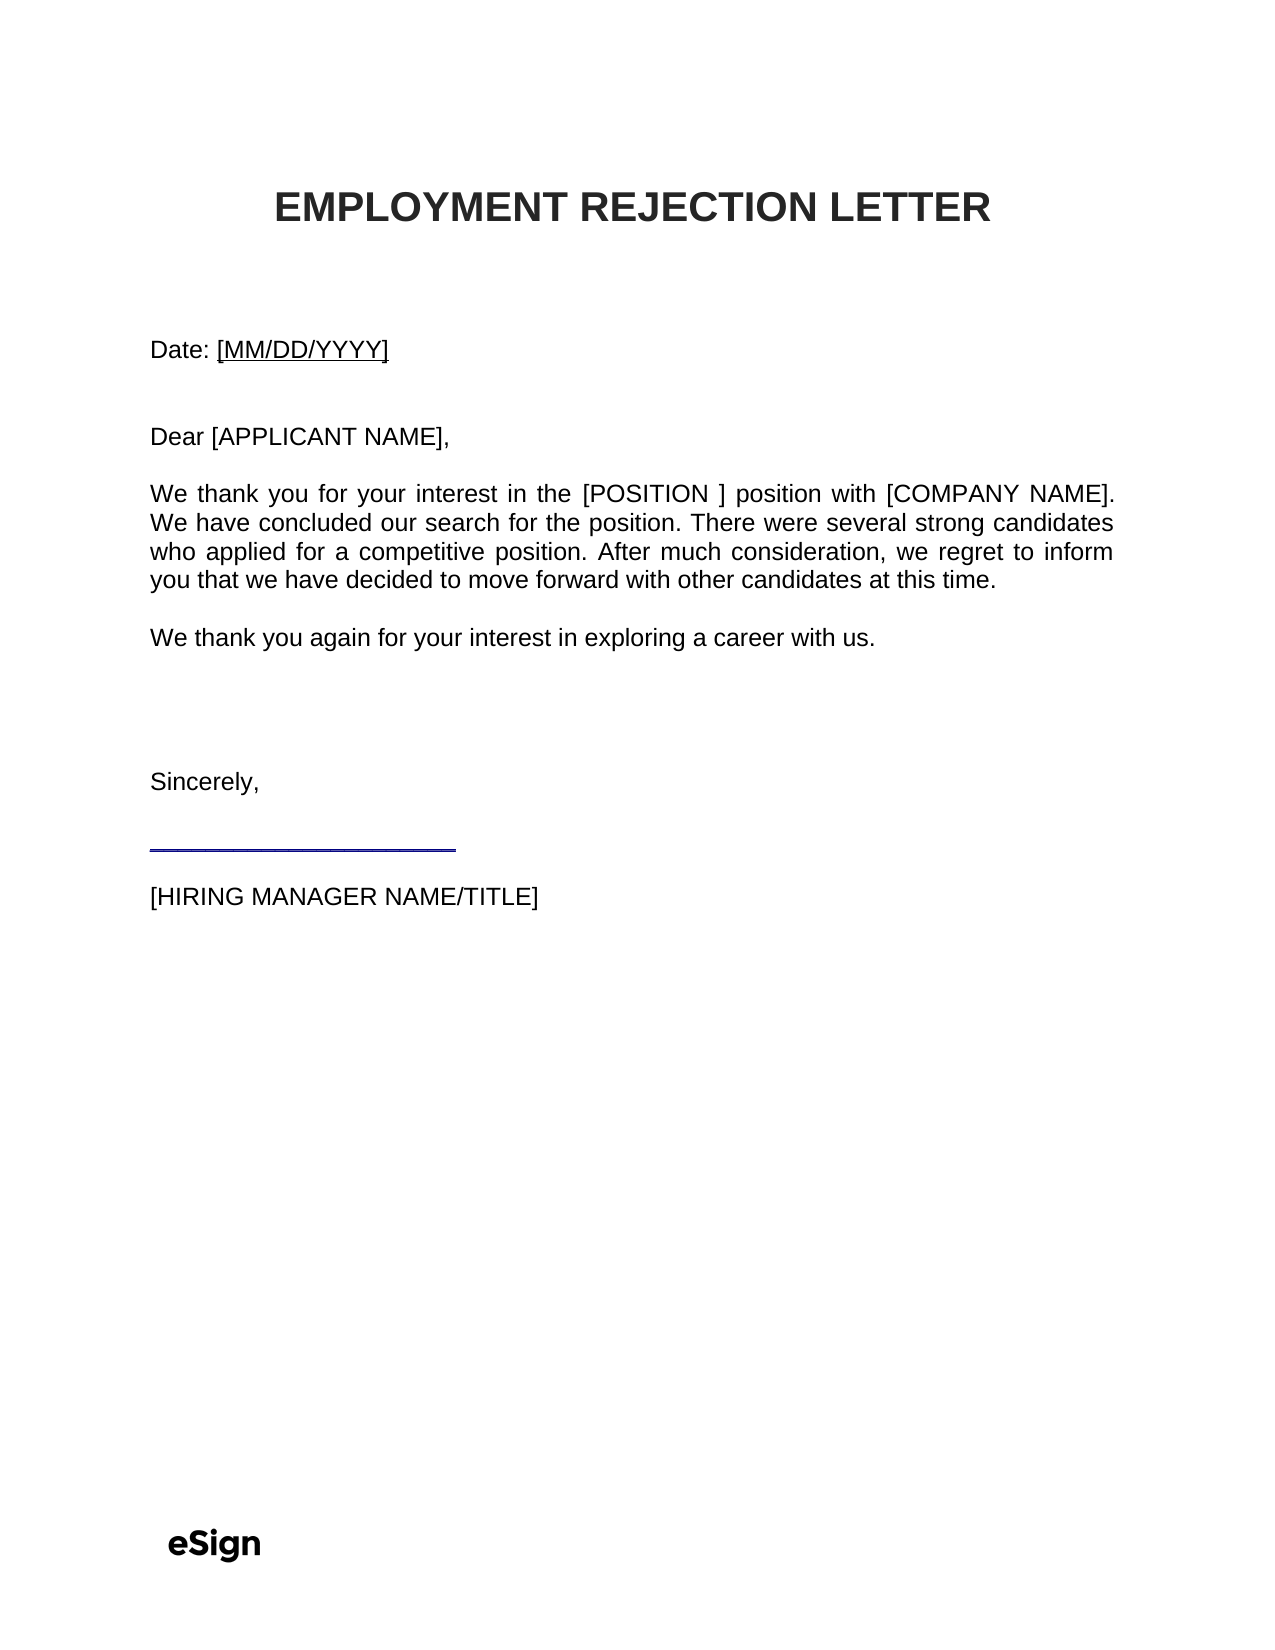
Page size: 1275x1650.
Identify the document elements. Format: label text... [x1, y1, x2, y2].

text Date: [MM/DD/YYYY] [150, 335, 1116, 364]
text EMPLOYMENT REJECTION LETTER [150, 182, 1116, 230]
text We thank you for your interest in the [POSITION ] position with [COMPANY NAME]. We have concluded our search for the position. There were several strong candidates who applied for a competitive position. After much consideration, we regret to inform you that we have decided to move forward with other candidates at this time. [150, 479, 1116, 594]
text ______________________ [150, 824, 1116, 853]
text Dear [APPLICANT NAME], [150, 421, 1116, 450]
text We thank you again for your interest in exploring a career with us. [150, 623, 1116, 651]
text [HIRING MANAGER NAME/TITLE] [150, 881, 1116, 910]
text Sincerely, [150, 766, 1116, 795]
